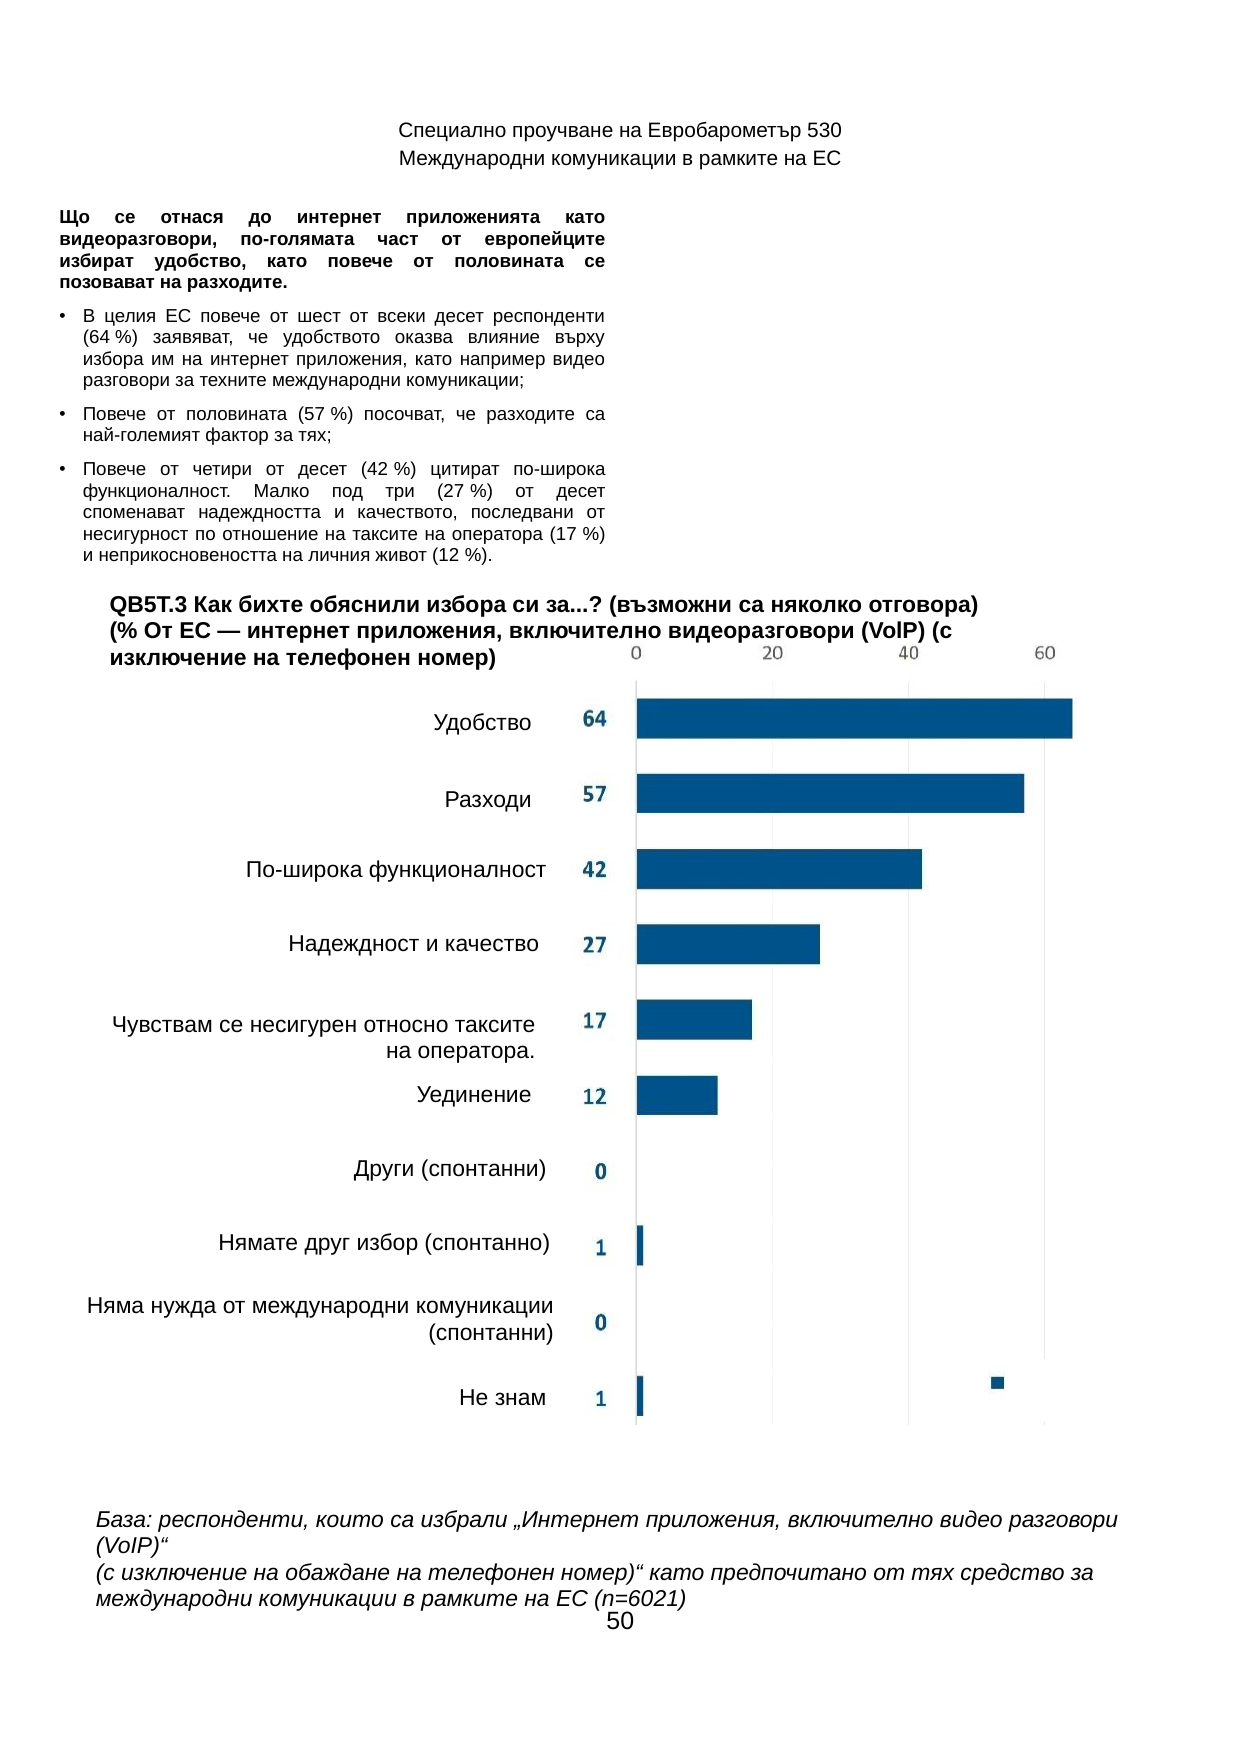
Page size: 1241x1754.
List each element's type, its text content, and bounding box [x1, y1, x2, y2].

list Повече от половината (57 %) посочват, че разходите са най-големият фактор за тях; [59, 403, 605, 446]
picture [559, 630, 1101, 1425]
text Що се отнася до интернет приложенията като видеоразговори, по-голямата част от европейците избират удобство, като повече от половината се позовават на разходите. [59, 206, 605, 292]
list Повече от четири от десет (42 %) цитират по-широка функционалност. Малко под три (27 %) от десет споменават надеждността и качеството, последвани от несигурност по отношение на таксите на оператора (17 %) и неприкосновеността на личния живот (12 %). [59, 458, 605, 566]
list В целия ЕС повече от шест от всеки десет респонденти (64 %) заявяват, че удобството оказва влияние върху избора им на интернет приложения, като например видео разговори за техните международни комуникации; [59, 304, 605, 391]
